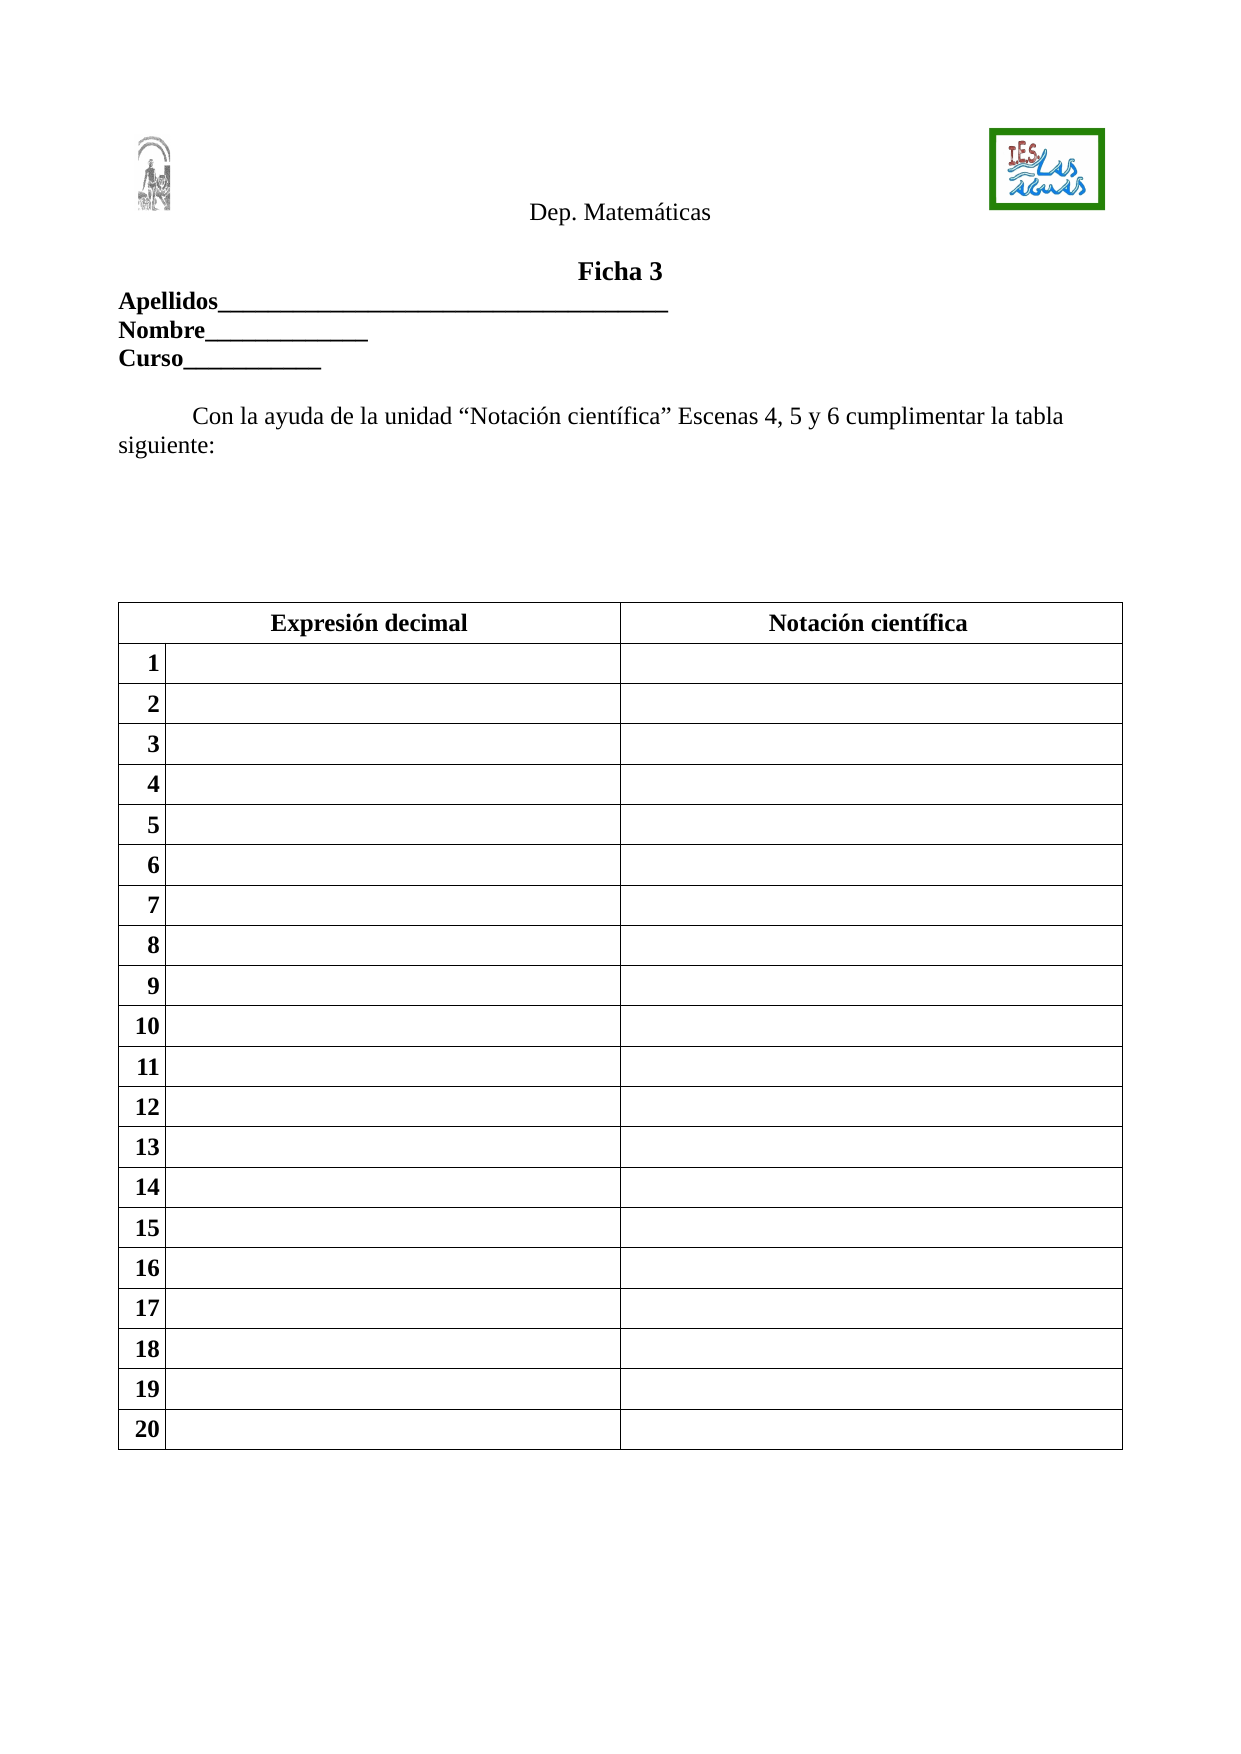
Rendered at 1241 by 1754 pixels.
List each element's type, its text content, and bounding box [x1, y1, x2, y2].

table_cell [621, 1248, 1122, 1288]
table_cell 13 [119, 1127, 165, 1167]
table_cell [621, 1087, 1122, 1126]
table_cell [166, 845, 620, 884]
table_cell [621, 765, 1122, 804]
table_cell 10 [119, 1006, 165, 1046]
table_cell 11 [119, 1047, 165, 1086]
table_cell 18 [119, 1329, 165, 1368]
text Curso___________ [118, 343, 1122, 372]
table_cell [166, 1329, 620, 1368]
picture [134, 134, 171, 211]
table_cell [166, 1006, 620, 1046]
text Nombre_____________ [118, 315, 1122, 343]
table_cell 2 [119, 684, 165, 723]
table_cell 9 [119, 966, 165, 1005]
table_cell [166, 1208, 620, 1247]
table_cell 17 [119, 1289, 165, 1328]
table_cell [621, 1127, 1122, 1167]
text Ficha 3 [118, 255, 1122, 286]
table_cell [166, 966, 620, 1005]
table_cell [621, 1369, 1122, 1408]
table_cell [166, 1410, 620, 1449]
table_cell [166, 926, 620, 965]
table_cell [166, 1289, 620, 1328]
table_cell [166, 1168, 620, 1207]
table_cell 12 [119, 1087, 165, 1126]
table_cell [621, 1289, 1122, 1328]
table_cell 16 [119, 1248, 165, 1288]
table_cell [621, 1047, 1122, 1086]
table_header Expresión decimal [119, 603, 620, 643]
table_header Notación científica [621, 603, 1122, 643]
table_cell [621, 1168, 1122, 1207]
table_cell [166, 1127, 620, 1167]
table_cell [166, 1047, 620, 1086]
table_cell 1 [119, 644, 165, 683]
table_cell [166, 765, 620, 804]
table_cell 14 [119, 1168, 165, 1207]
table_cell [621, 966, 1122, 1005]
table_cell 7 [119, 886, 165, 925]
table_cell [621, 644, 1122, 683]
text Apellidos____________________________________ [118, 286, 1122, 315]
text Con la ayuda de la unidad “Notación científica” Escenas 4, 5 y 6 cumplimentar la tabla siguiente: [118, 401, 1122, 458]
table_cell 20 [119, 1410, 165, 1449]
picture [988, 127, 1106, 211]
table_cell 19 [119, 1369, 165, 1408]
table_cell [621, 886, 1122, 925]
table_cell [166, 1087, 620, 1126]
table_cell 5 [119, 805, 165, 844]
table_cell [166, 1369, 620, 1408]
table_cell 15 [119, 1208, 165, 1247]
table_cell [621, 1410, 1122, 1449]
table_cell [621, 1208, 1122, 1247]
table_cell [166, 724, 620, 763]
table_cell [166, 805, 620, 844]
table_cell [621, 845, 1122, 884]
table_cell [621, 1006, 1122, 1046]
table_cell [621, 926, 1122, 965]
table_cell 8 [119, 926, 165, 965]
table_cell 3 [119, 724, 165, 763]
table_cell [621, 1329, 1122, 1368]
table_cell [166, 644, 620, 683]
table_cell [621, 805, 1122, 844]
table_cell [621, 724, 1122, 763]
table_cell [166, 1248, 620, 1288]
table_cell [621, 684, 1122, 723]
table_cell [166, 684, 620, 723]
table_cell [166, 886, 620, 925]
table_cell 6 [119, 845, 165, 884]
table_cell 4 [119, 765, 165, 804]
